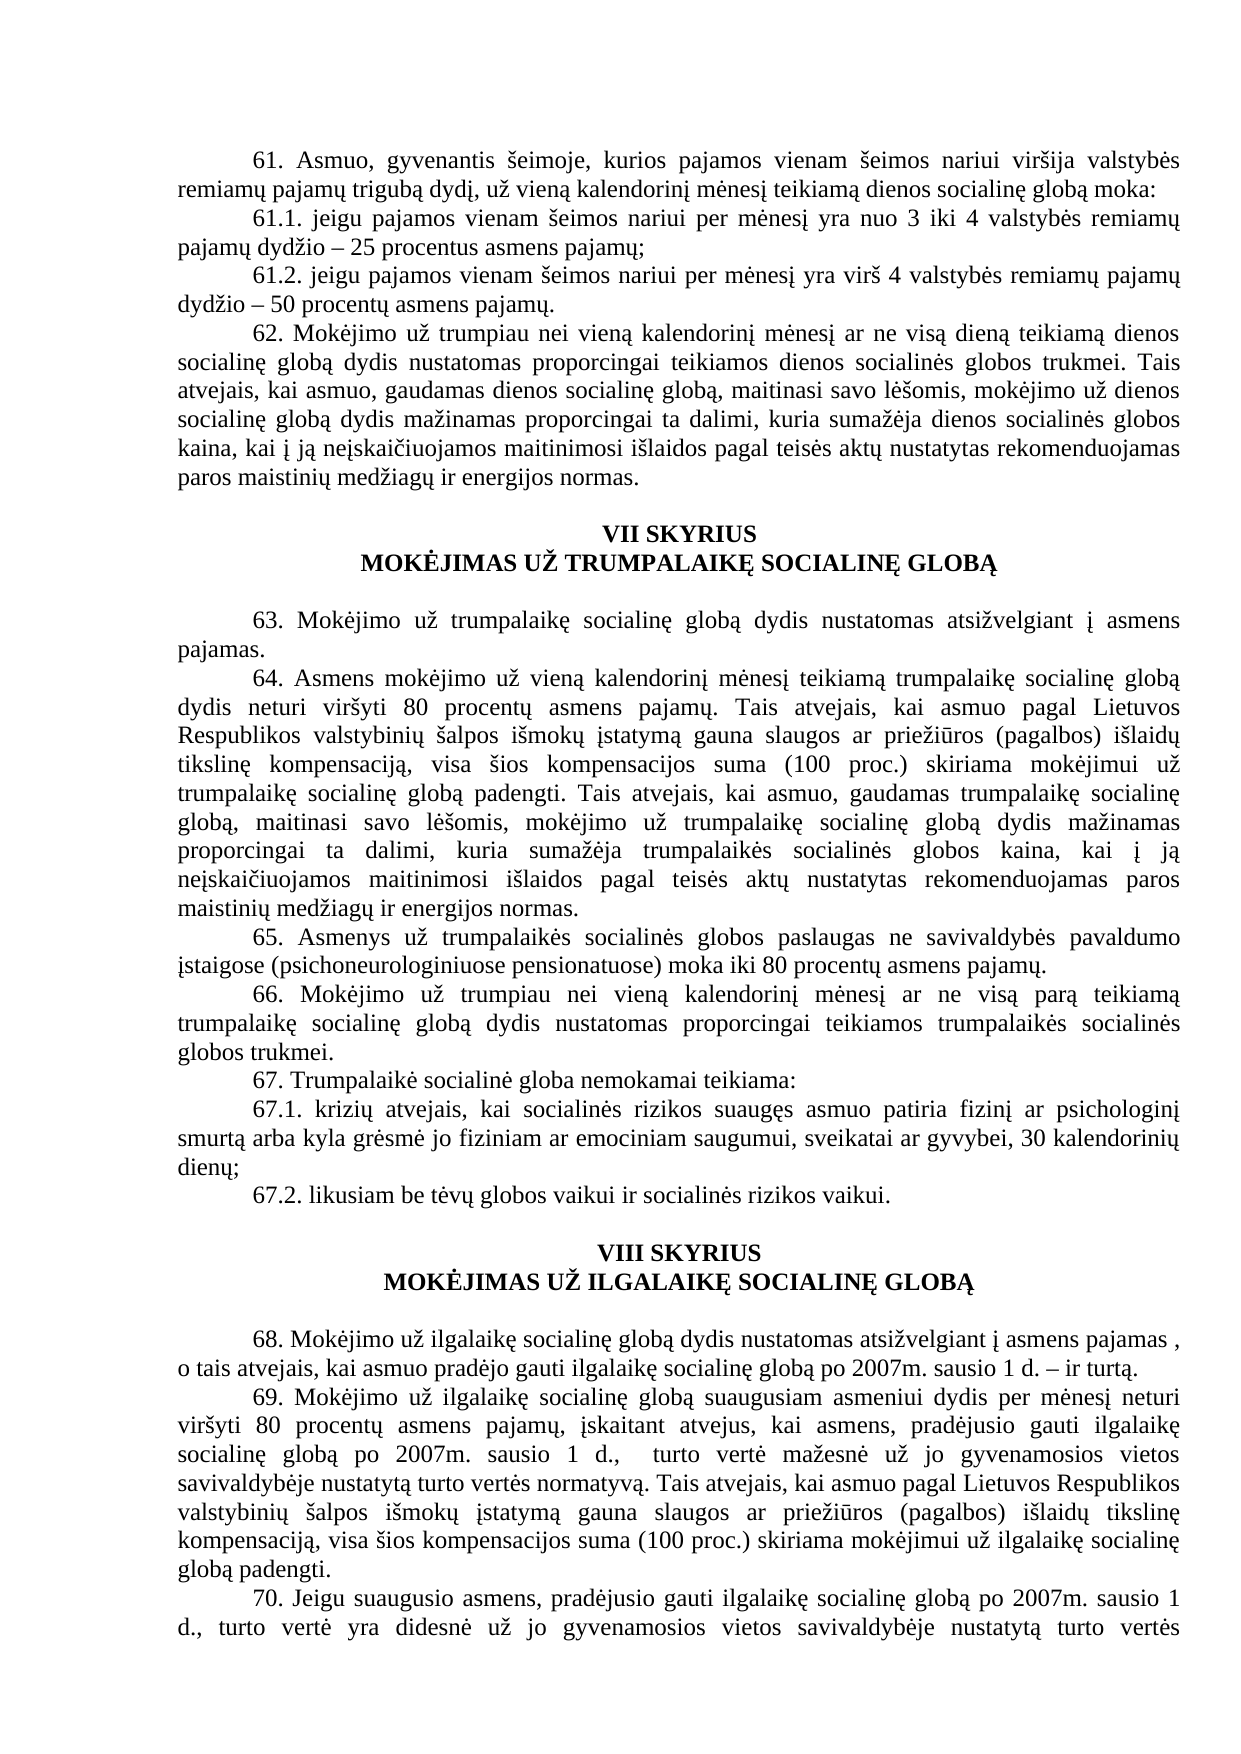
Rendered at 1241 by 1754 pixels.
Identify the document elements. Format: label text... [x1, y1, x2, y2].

text 61.1. jeigu pajamos vienam šeimos nariui per mėnesį yra nuo 3 iki 4 valstybės remiamų pajamų dydžio – 25 procentus asmens pajamų; [177, 203, 1181, 260]
text 62. Mokėjimo už trumpiau nei vieną kalendorinį mėnesį ar ne visą dieną teikiamą dienos socialinę globą dydis nustatomas proporcingai teikiamos dienos socialinės globos trukmei. Tais atvejais, kai asmuo, gaudamas dienos socialinę globą, maitinasi savo lėšomis, mokėjimo už dienos socialinę globą dydis mažinamas proporcingai ta dalimi, kuria sumažėja dienos socialinės globos kaina, kai į ją neįskaičiuojamos maitinimosi išlaidos pagal teisės aktų nustatytas rekomenduojamas paros maistinių medžiagų ir energijos normas. [177, 318, 1181, 490]
text 67.2. likusiam be tėvų globos vaikui ir socialinės rizikos vaikui. [177, 1180, 1181, 1209]
text 64. Asmens mokėjimo už vieną kalendorinį mėnesį teikiamą trumpalaikę socialinę globą dydis neturi viršyti 80 procentų asmens pajamų. Tais atvejais, kai asmuo pagal Lietuvos Respublikos valstybinių šalpos išmokų įstatymą gauna slaugos ar priežiūros (pagalbos) išlaidų tikslinę kompensaciją, visa šios kompensacijos suma (100 proc.) skiriama mokėjimui už trumpalaikę socialinę globą padengti. Tais atvejais, kai asmuo, gaudamas trumpalaikę socialinę globą, maitinasi savo lėšomis, mokėjimo už trumpalaikę socialinę globą dydis mažinamas proporcingai ta dalimi, kuria sumažėja trumpalaikės socialinės globos kaina, kai į ją neįskaičiuojamos maitinimosi išlaidos pagal teisės aktų nustatytas rekomenduojamas paros maistinių medžiagų ir energijos normas. [177, 663, 1181, 922]
text 65. Asmenys už trumpalaikės socialinės globos paslaugas ne savivaldybės pavaldumo įstaigose (psichoneurologiniuose pensionatuose) moka iki 80 procentų asmens pajamų. [177, 922, 1181, 979]
text MOKĖJIMAS UŽ TRUMPALAIKĘ SOCIALINĘ GLOBĄ [177, 548, 1181, 577]
text VIII SKYRIUS [177, 1238, 1181, 1267]
text 61. Asmuo, gyvenantis šeimoje, kurios pajamos vienam šeimos nariui viršija valstybės remiamų pajamų trigubą dydį, už vieną kalendorinį mėnesį teikiamą dienos socialinę globą moka: [177, 145, 1181, 203]
text 67. Trumpalaikė socialinė globa nemokamai teikiama: [177, 1065, 1181, 1094]
text 70. Jeigu suaugusio asmens, pradėjusio gauti ilgalaikę socialinę globą po 2007m. sausio 1 d., turto vertė yra didesnė už jo gyvenamosios vietos savivaldybėje nustatytą turto vertės [177, 1583, 1181, 1640]
text 61.2. jeigu pajamos vienam šeimos nariui per mėnesį yra virš 4 valstybės remiamų pajamų dydžio – 50 procentų asmens pajamų. [177, 260, 1181, 318]
text 68. Mokėjimo už ilgalaikę socialinę globą dydis nustatomas atsižvelgiant į asmens pajamas , o tais atvejais, kai asmuo pradėjo gauti ilgalaikę socialinę globą po 2007m. sausio 1 d. – ir turtą. [177, 1324, 1181, 1382]
text VII SKYRIUS [177, 519, 1181, 548]
text MOKĖJIMAS UŽ ILGALAIKĘ SOCIALINĘ GLOBĄ [177, 1267, 1181, 1295]
text 67.1. krizių atvejais, kai socialinės rizikos suaugęs asmuo patiria fizinį ar psichologinį smurtą arba kyla grėsmė jo fiziniam ar emociniam saugumui, sveikatai ar gyvybei, 30 kalendorinių dienų; [177, 1094, 1181, 1180]
text 69. Mokėjimo už ilgalaikę socialinę globą suaugusiam asmeniui dydis per mėnesį neturi viršyti 80 procentų asmens pajamų, įskaitant atvejus, kai asmens, pradėjusio gauti ilgalaikę socialinę globą po 2007m. sausio 1 d., turto vertė mažesnė už jo gyvenamosios vietos savivaldybėje nustatytą turto vertės normatyvą. Tais atvejais, kai asmuo pagal Lietuvos Respublikos valstybinių šalpos išmokų įstatymą gauna slaugos ar priežiūros (pagalbos) išlaidų tikslinę kompensaciją, visa šios kompensacijos suma (100 proc.) skiriama mokėjimui už ilgalaikę socialinę globą padengti. [177, 1382, 1181, 1583]
text 66. Mokėjimo už trumpiau nei vieną kalendorinį mėnesį ar ne visą parą teikiamą trumpalaikę socialinę globą dydis nustatomas proporcingai teikiamos trumpalaikės socialinės globos trukmei. [177, 979, 1181, 1065]
text 63. Mokėjimo už trumpalaikę socialinę globą dydis nustatomas atsižvelgiant į asmens pajamas. [177, 605, 1181, 663]
